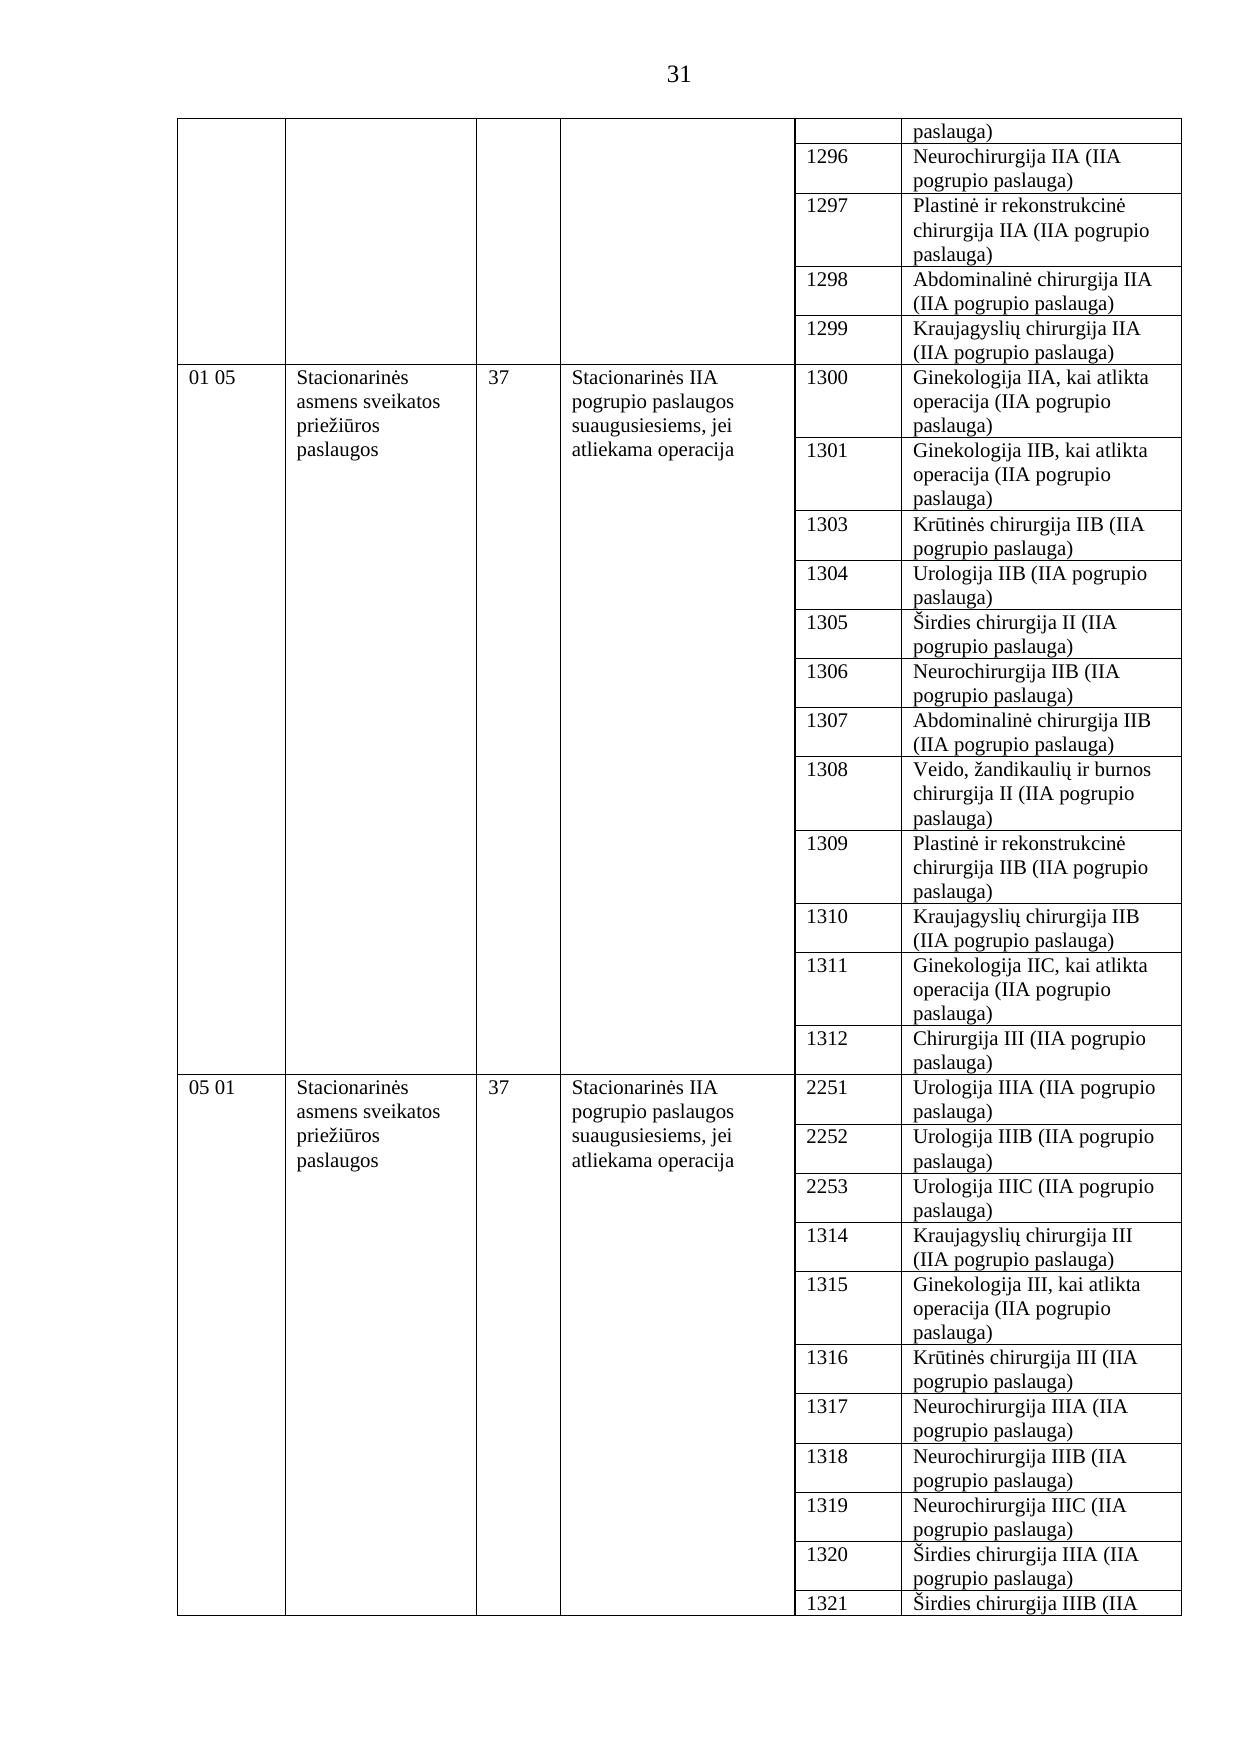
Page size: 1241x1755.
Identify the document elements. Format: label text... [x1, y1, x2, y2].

table_cell 1303 [796, 511, 901, 559]
table_cell Stacionarinės asmens sveikatos priežiūros paslaugos [286, 1075, 476, 1615]
table_cell 37 [477, 1075, 560, 1615]
table_cell Kraujagyslių chirurgija IIA (IIA pogrupio paslauga) [902, 316, 1181, 364]
table_cell 1304 [796, 561, 901, 609]
table_cell Neurochirurgija IIIB (IIA pogrupio paslauga) [902, 1444, 1181, 1492]
table_cell 1298 [796, 267, 901, 315]
table_cell Ginekologija IIB, kai atlikta operacija (IIA pogrupio paslauga) [902, 438, 1181, 510]
table_cell 1306 [796, 659, 901, 707]
table_cell 01 05 [178, 365, 285, 1074]
table_cell Urologija IIB (IIA pogrupio paslauga) [902, 561, 1181, 609]
table_cell Ginekologija IIC, kai atlikta operacija (IIA pogrupio paslauga) [902, 953, 1181, 1025]
table_cell 1296 [796, 144, 901, 192]
table_cell 1308 [796, 757, 901, 829]
table_cell Stacionarinės IIA pogrupio paslaugos suaugusiesiems, jei atliekama operacija [561, 1075, 794, 1615]
table_cell Krūtinės chirurgija IIB (IIA pogrupio paslauga) [902, 511, 1181, 559]
table_cell Širdies chirurgija IIIA (IIA pogrupio paslauga) [902, 1542, 1181, 1590]
table_cell 1319 [796, 1493, 901, 1541]
table_cell 1320 [796, 1542, 901, 1590]
table_cell 1309 [796, 831, 901, 903]
table_cell Neurochirurgija IIIC (IIA pogrupio paslauga) [902, 1493, 1181, 1541]
table_cell 1312 [796, 1026, 901, 1074]
table_cell Chirurgija III (IIA pogrupio paslauga) [902, 1026, 1181, 1074]
table_cell 1321 [796, 1591, 901, 1615]
table_cell 2251 [796, 1075, 901, 1123]
table_cell Abdominalinė chirurgija IIB (IIA pogrupio paslauga) [902, 708, 1181, 756]
table_cell 1310 [796, 904, 901, 952]
table_cell Neurochirurgija IIIA (IIA pogrupio paslauga) [902, 1394, 1181, 1442]
table_cell Kraujagyslių chirurgija III (IIA pogrupio paslauga) [902, 1223, 1181, 1271]
table_cell 1318 [796, 1444, 901, 1492]
table_cell [796, 119, 901, 143]
table_cell 1314 [796, 1223, 901, 1271]
table_cell [178, 119, 285, 364]
table_cell Ginekologija IIA, kai atlikta operacija (IIA pogrupio paslauga) [902, 365, 1181, 437]
table_cell Ginekologija III, kai atlikta operacija (IIA pogrupio paslauga) [902, 1272, 1181, 1344]
table_cell 1297 [796, 194, 901, 266]
table_cell Plastinė ir rekonstrukcinė chirurgija IIB (IIA pogrupio paslauga) [902, 831, 1181, 903]
table_cell 1299 [796, 316, 901, 364]
table_cell Stacionarinės asmens sveikatos priežiūros paslaugos [286, 365, 476, 1074]
table_cell [561, 119, 794, 364]
table_cell 1307 [796, 708, 901, 756]
table_cell 1301 [796, 438, 901, 510]
table_cell Plastinė ir rekonstrukcinė chirurgija IIA (IIA pogrupio paslauga) [902, 194, 1181, 266]
table_cell Veido, žandikaulių ir burnos chirurgija II (IIA pogrupio paslauga) [902, 757, 1181, 829]
table_cell [286, 119, 476, 364]
table_cell 1316 [796, 1345, 901, 1393]
table_cell 37 [477, 365, 560, 1074]
table_cell paslauga) [902, 119, 1181, 143]
table_cell Širdies chirurgija II (IIA pogrupio paslauga) [902, 610, 1181, 658]
table_cell 05 01 [178, 1075, 285, 1615]
table_cell Širdies chirurgija IIIB (IIA [902, 1591, 1181, 1615]
table_cell 1305 [796, 610, 901, 658]
table_cell Neurochirurgija IIA (IIA pogrupio paslauga) [902, 144, 1181, 192]
table_cell Neurochirurgija IIB (IIA pogrupio paslauga) [902, 659, 1181, 707]
table_cell 1317 [796, 1394, 901, 1442]
table_cell 2252 [796, 1125, 901, 1173]
table_cell 1300 [796, 365, 901, 437]
table_cell Krūtinės chirurgija III (IIA pogrupio paslauga) [902, 1345, 1181, 1393]
table_cell 1311 [796, 953, 901, 1025]
table_cell Kraujagyslių chirurgija IIB (IIA pogrupio paslauga) [902, 904, 1181, 952]
table_cell [477, 119, 560, 364]
table_cell Stacionarinės IIA pogrupio paslaugos suaugusiesiems, jei atliekama operacija [561, 365, 794, 1074]
table_cell Abdominalinė chirurgija IIA (IIA pogrupio paslauga) [902, 267, 1181, 315]
table_cell 2253 [796, 1174, 901, 1222]
table_cell 1315 [796, 1272, 901, 1344]
